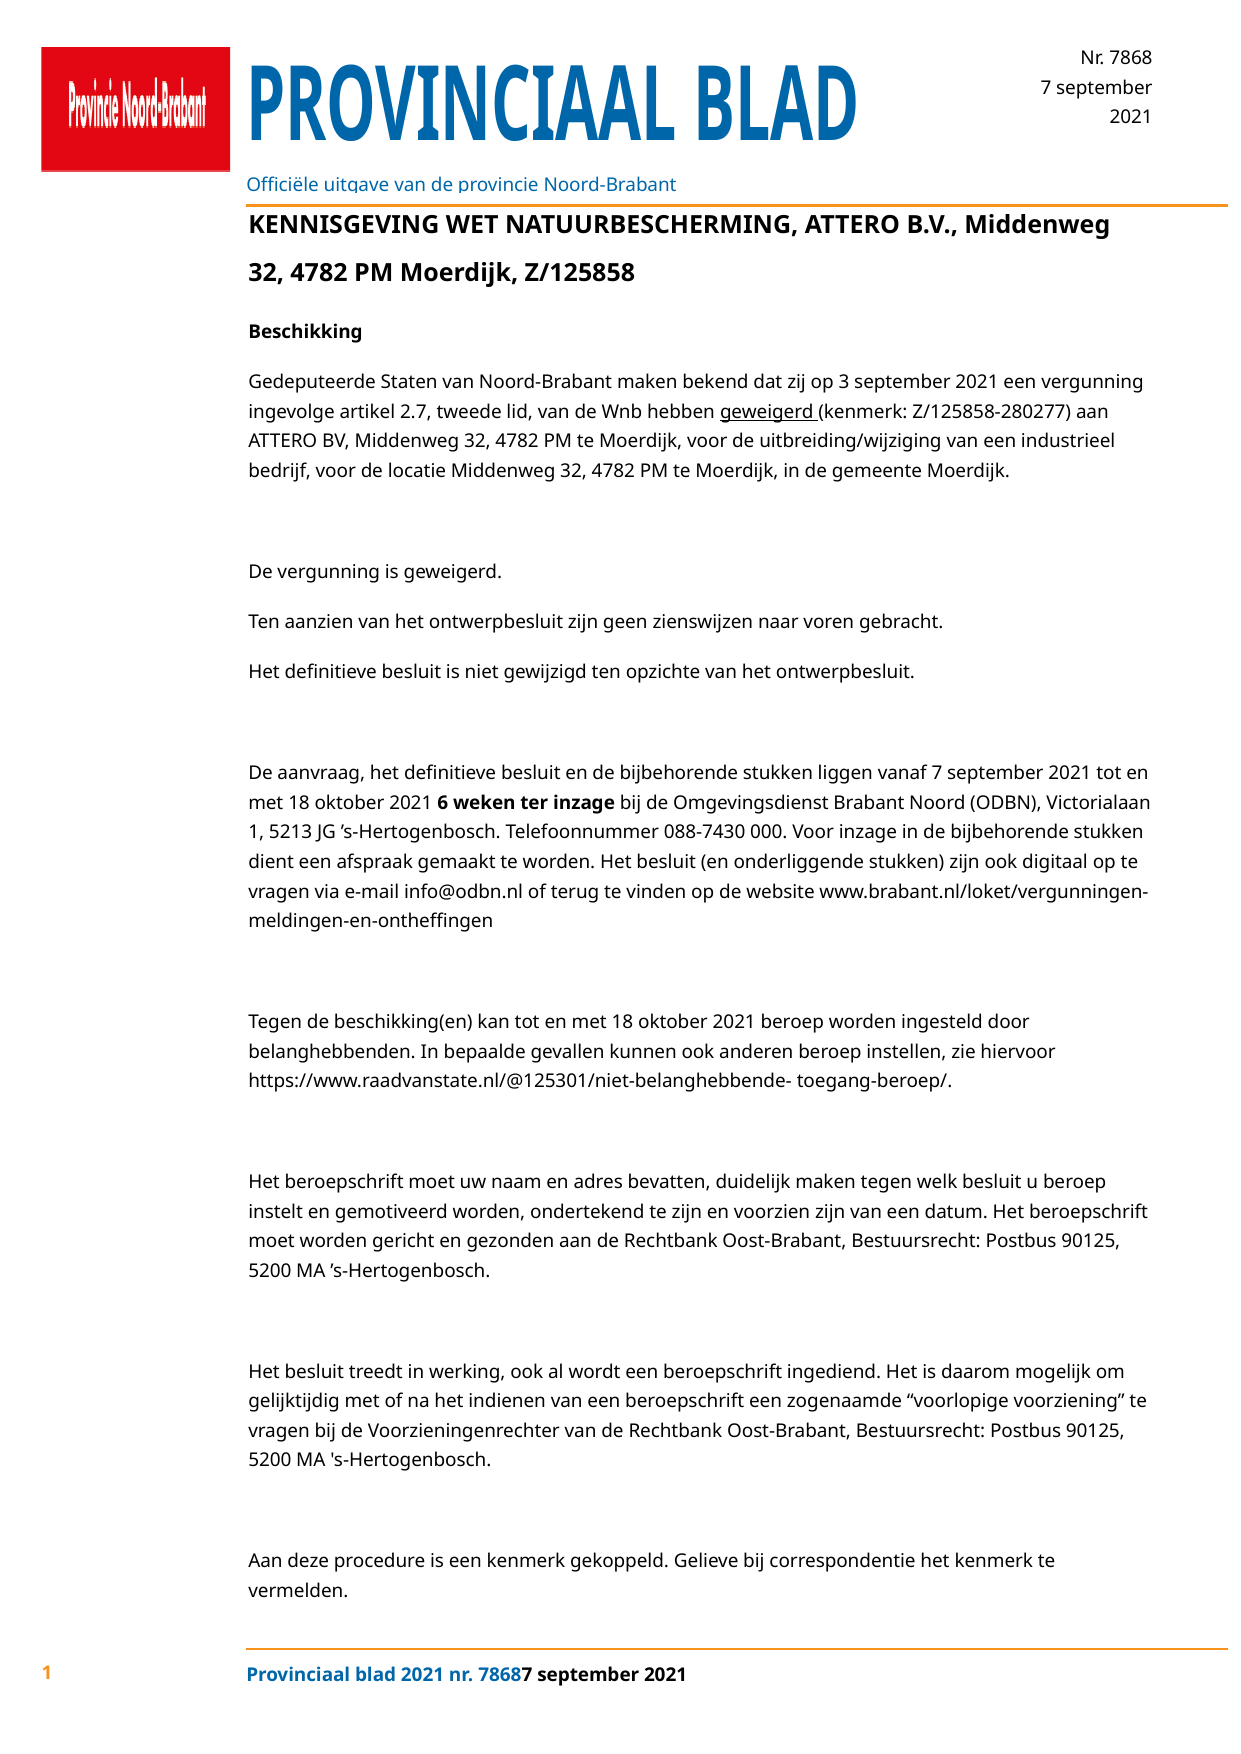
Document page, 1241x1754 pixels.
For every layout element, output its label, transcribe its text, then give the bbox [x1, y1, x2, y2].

text Beschikking [248, 318, 1152, 344]
text Het beroepschrift moet uw naam en adres bevatten, duidelijk maken tegen welk besluit u beroep instelt en gemotiveerd worden, ondertekend te zijn en voorzien zijn van een datum. Het beroepschrift moet worden gericht en gezonden aan de Rechtbank Oost-Brabant, Bestuursrecht: Postbus 90125, 5200 MA ’s-Hertogenbosch. [248, 1168, 1152, 1283]
text De vergunning is geweigerd. [248, 558, 1152, 584]
text Gedeputeerde Staten van Noord-Brabant maken bekend dat zij op 3 september 2021 een vergunning ingevolge artikel 2.7, tweede lid, van de Wnb hebben geweigerd (kenmerk: Z/125858-280277) aan ATTERO BV, Middenweg 32, 4782 PM te Moerdijk, voor de uitbreiding/wijziging van een industrieel bedrijf, voor de locatie Middenweg 32, 4782 PM te Moerdijk, in de gemeente Moerdijk. [248, 368, 1152, 483]
text Het besluit treedt in werking, ook al wordt een beroepschrift ingediend. Het is daarom mogelijk om gelijktijdig met of na het indienen van een beroepschrift een zogenaamde “voorlopige voorziening” te vragen bij de Voorzieningenrechter van de Rechtbank Oost-Brabant, Bestuursrecht: Postbus 90125, 5200 MA 's-Hertogenbosch. [248, 1358, 1152, 1472]
text Het definitieve besluit is niet gewijzigd ten opzichte van het ontwerpbesluit. [248, 659, 1152, 684]
text Ten aanzien van het ontwerpbesluit zijn geen zienswijzen naar voren gebracht. [248, 608, 1152, 634]
picture [41, 47, 231, 172]
text Tegen de beschikking(en) kan tot en met 18 oktober 2021 beroep worden ingesteld door belanghebbenden. In bepaalde gevallen kunnen ook anderen beroep instellen, zie hiervoor https://www.raadvanstate.nl/@125301/niet-belanghebbende- toegang-beroep/. [248, 1008, 1152, 1093]
text Aan deze procedure is een kenmerk gekoppeld. Gelieve bij correspondentie het kenmerk te vermelden. [248, 1547, 1152, 1603]
text De aanvraag, het definitieve besluit en de bijbehorende stukken liggen vanaf 7 september 2021 tot en met 18 oktober 2021 6 weken ter inzage bij de Omgevingsdienst Brabant Noord (ODBN), Victorialaan 1, 5213 JG ’s-Hertogenbosch. Telefoonnummer 088-7430 000. Voor inzage in de bijbehorende stukken dient een afspraak gemaakt te worden. Het besluit (en onderliggende stukken) zijn ook digitaal op te vragen via e-mail info@odbn.nl of terug te vinden op de website www.brabant.nl/loket/vergunningen-meldingen-en-ontheffingen [248, 759, 1152, 933]
text KENNISGEVING WET NATUURBESCHERMING, ATTERO B.V., Middenweg 32, 4782 PM Moerdijk, Z/125858 [248, 207, 1152, 288]
